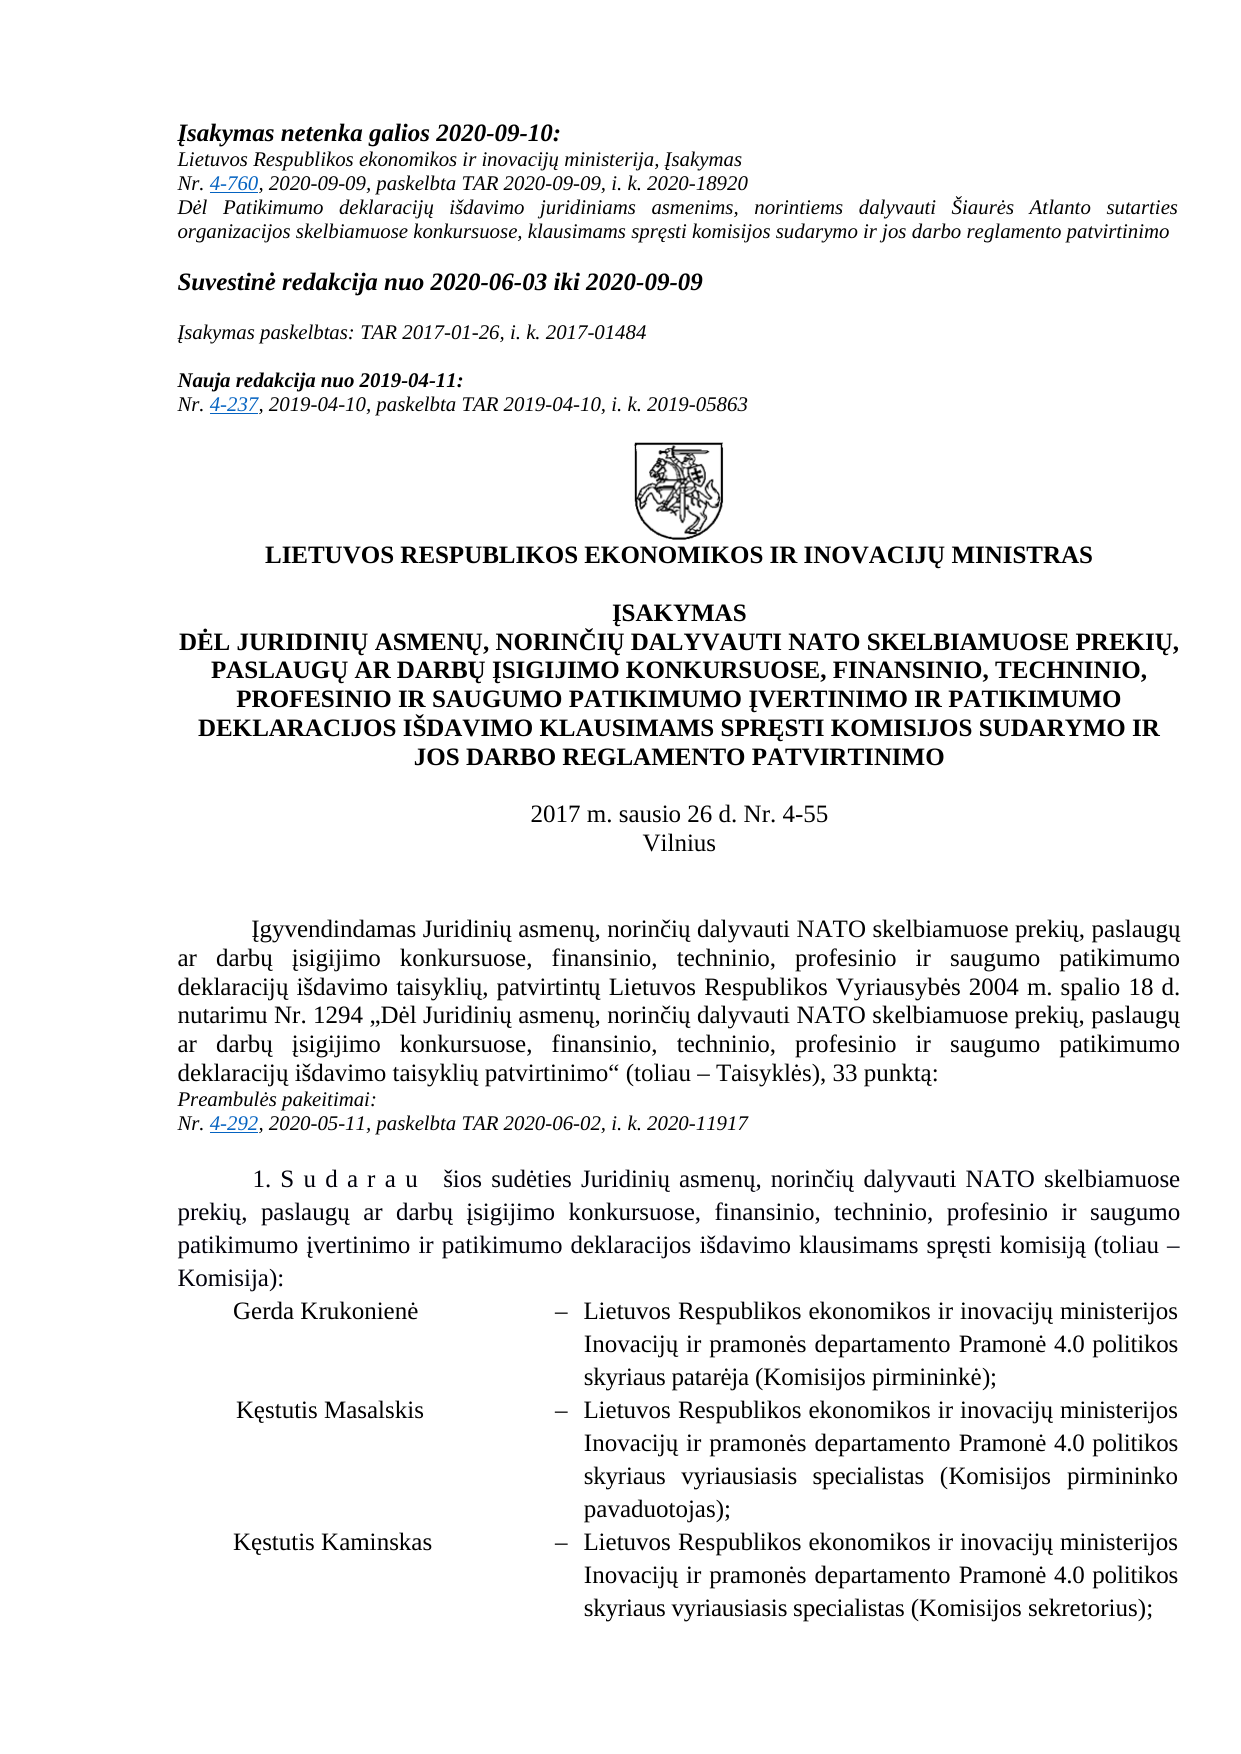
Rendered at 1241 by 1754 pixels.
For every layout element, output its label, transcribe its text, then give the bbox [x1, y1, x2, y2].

text 2017 m. sausio 26 d. Nr. 4-55 [177, 799, 1181, 828]
table_cell Lietuvos Respublikos ekonomikos ir inovacijų ministerijos Inovacijų ir pramonės departamento Pramonė 4.0 politikos skyriaus vyriausiasis specialistas (Komisijos sekretorius); [573, 1527, 1178, 1626]
table_header Gerda Krukonienė [233, 1296, 542, 1395]
text Lietuvos Respublikos ekonomikos ir inovacijų ministerija, Įsakymas [177, 147, 1181, 171]
text LIETUVOS RESPUBLIKOS EKONOMIKOS IR INOVACIJŲ MINISTRAS [177, 541, 1181, 569]
text 1. S u d a r a u šios sudėties Juridinių asmenų, norinčių dalyvauti NATO skelbiamuose prekių, paslaugų ar darbų įsigijimo konkursuose, finansinio, techninio, profesinio ir saugumo patikimumo įvertinimo ir patikimumo deklaracijos išdavimo klausimams spręsti komisiją (toliau – Komisija): [177, 1164, 1181, 1292]
text Nr. 4-292, 2020-05-11, paskelbta TAR 2020-06-02, i. k. 2020-11917 [177, 1111, 1181, 1135]
text ĮSAKYMAS [177, 598, 1181, 627]
table_cell Lietuvos Respublikos ekonomikos ir inovacijų ministerijos Inovacijų ir pramonės departamento Pramonė 4.0 politikos skyriaus vyriausiasis specialistas (Komisijos pirmininko pavaduotojas); [573, 1395, 1178, 1527]
text Nr. 4-237, 2019-04-10, paskelbta TAR 2019-04-10, i. k. 2019-05863 [177, 392, 1181, 416]
text Įsakymas netenka galios 2020-09-10: [177, 118, 1181, 147]
table_header – [542, 1296, 572, 1395]
table_cell Kęstutis Kaminskas [233, 1527, 542, 1626]
text Nr. 4-760, 2020-09-09, paskelbta TAR 2020-09-09, i. k. 2020-18920 [177, 171, 1181, 195]
text Suvestinė redakcija nuo 2020-06-03 iki 2020-09-09 [177, 267, 1181, 296]
table_cell – [542, 1527, 572, 1626]
text Nauja redakcija nuo 2019-04-11: [177, 368, 1181, 392]
text Preambulės pakeitimai: [177, 1087, 1181, 1111]
table_header Lietuvos Respublikos ekonomikos ir inovacijų ministerijos Inovacijų ir pramonės departamento Pramonė 4.0 politikos skyriaus patarėja (Komisijos pirmininkė); [573, 1296, 1178, 1395]
text Įgyvendindamas Juridinių asmenų, norinčių dalyvauti NATO skelbiamuose prekių, paslaugų ar darbų įsigijimo konkursuose, finansinio, techninio, profesinio ir saugumo patikimumo deklaracijų išdavimo taisyklių, patvirtintų Lietuvos Respublikos Vyriausybės 2004 m. spalio 18 d. nutarimu Nr. 1294 „Dėl Juridinių asmenų, norinčių dalyvauti NATO skelbiamuose prekių, paslaugų ar darbų įsigijimo konkursuose, finansinio, techninio, profesinio ir saugumo patikimumo deklaracijų išdavimo taisyklių patvirtinimo“ (toliau – Taisyklės), 33 punktą: [177, 914, 1181, 1087]
text Vilnius [177, 828, 1181, 857]
table_cell Kęstutis Masalskis [233, 1395, 542, 1527]
text Įsakymas paskelbtas: TAR 2017-01-26, i. k. 2017-01484 [177, 320, 1181, 344]
text dėl juridinių asmenų, norinčių dalyvauti nato skelbiamuose prekių, paslaugų ar darbų įsigijimo konkursuose, finansinio, techninio, profesinio ir saugumo patikimumo įvertinimo ir patikimumo deklaracijos išdavimo klausimams spręsti komisijos sudarymo ir jos darbo reglamento patvirtinimo [177, 627, 1181, 771]
text Dėl Patikimumo deklaracijų išdavimo juridiniams asmenims, norintiems dalyvauti Šiaurės Atlanto sutarties organizacijos skelbiamuose konkursuose, klausimams spręsti komisijos sudarymo ir jos darbo reglamento patvirtinimo [177, 195, 1181, 243]
table_cell – [542, 1395, 572, 1527]
